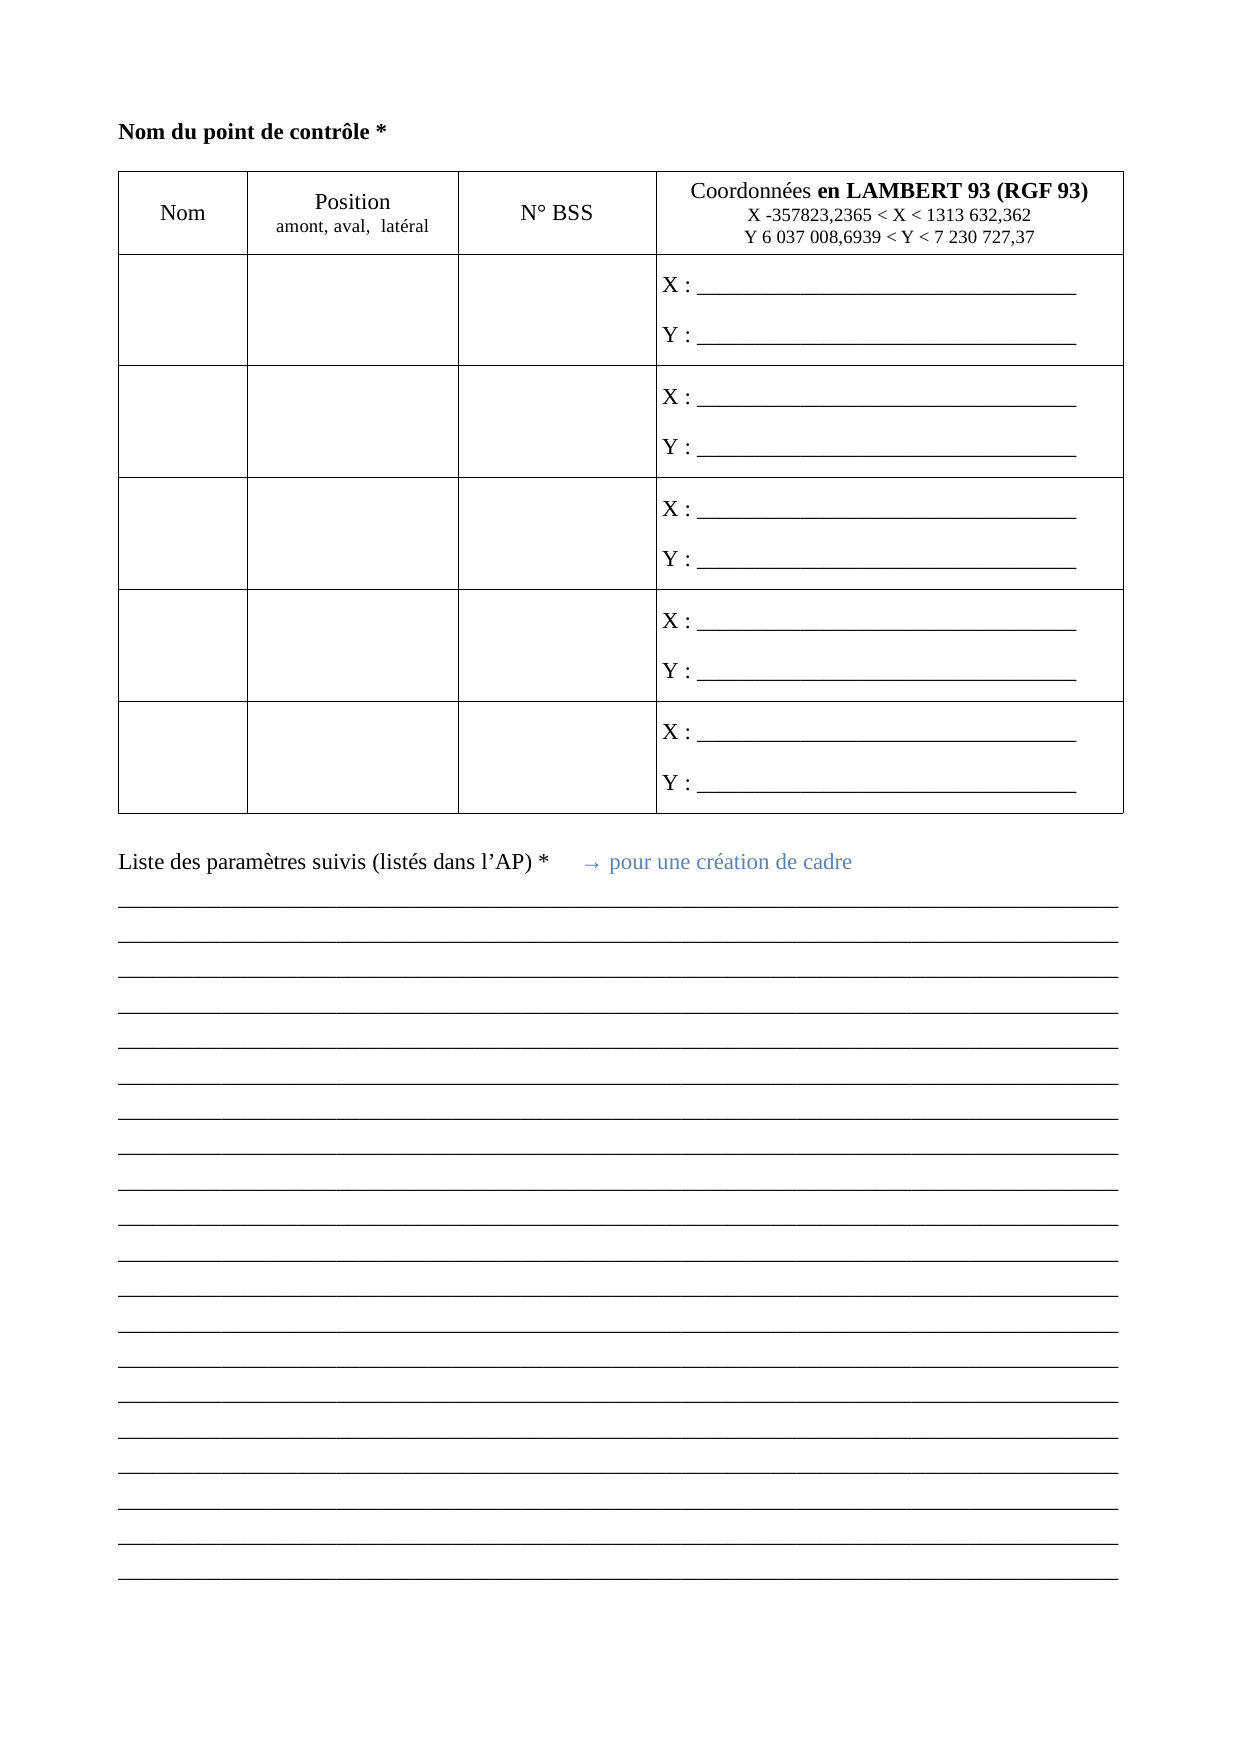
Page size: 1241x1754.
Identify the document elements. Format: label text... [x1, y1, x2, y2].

text _______________________________________________________________________________________ [118, 1025, 1122, 1052]
text _______________________________________________________________________________________ [118, 1485, 1122, 1512]
table_header Nom [119, 172, 247, 253]
table_cell [248, 478, 458, 589]
table_cell X : _________________________________ Y : _________________________________ [657, 366, 1123, 477]
table_cell [119, 478, 247, 589]
table_cell [119, 702, 247, 812]
text _______________________________________________________________________________________ [118, 1202, 1122, 1229]
table_cell [119, 366, 247, 477]
table_header Position amont, aval, latéral [248, 172, 458, 253]
table_header Coordonnées en LAMBERT 93 (RGF 93) X -357823,2365 < X < 1313 632,362 Y 6 037 008,6939 < Y < 7 230 727,37 [657, 172, 1123, 253]
text _______________________________________________________________________________________ [118, 1379, 1122, 1406]
table_cell [459, 478, 656, 589]
text _______________________________________________________________________________________ [118, 1521, 1122, 1547]
text _______________________________________________________________________________________ [118, 1167, 1122, 1193]
table_cell [248, 702, 458, 812]
table_cell [459, 255, 656, 365]
table_cell [459, 702, 656, 812]
table_header N° BSS [459, 172, 656, 253]
text _______________________________________________________________________________________ [118, 1556, 1122, 1583]
table_cell [248, 590, 458, 701]
table_cell X : _________________________________ Y : _________________________________ [657, 478, 1123, 589]
text _______________________________________________________________________________________ [118, 1414, 1122, 1441]
table_cell [119, 255, 247, 365]
table_cell [459, 590, 656, 701]
table_cell [459, 366, 656, 477]
table_cell [119, 590, 247, 701]
text _______________________________________________________________________________________ [118, 1273, 1122, 1299]
table_cell X : _________________________________ Y : _________________________________ [657, 702, 1123, 812]
text _______________________________________________________________________________________ [118, 1237, 1122, 1264]
text _______________________________________________________________________________________ [118, 954, 1122, 981]
table_cell [248, 366, 458, 477]
table_cell X : _________________________________ Y : _________________________________ [657, 255, 1123, 365]
table_cell [248, 255, 458, 365]
text _______________________________________________________________________________________ [118, 1450, 1122, 1477]
text _______________________________________________________________________________________ [118, 1060, 1122, 1087]
text Nom du point de contrôle * [118, 118, 1122, 145]
text _______________________________________________________________________________________ [118, 883, 1122, 910]
text _______________________________________________________________________________________ [118, 919, 1122, 945]
table_cell X : _________________________________ Y : _________________________________ [657, 590, 1123, 701]
text _______________________________________________________________________________________ [118, 1308, 1122, 1335]
text _______________________________________________________________________________________ [118, 1096, 1122, 1122]
text _______________________________________________________________________________________ [118, 1344, 1122, 1370]
text _______________________________________________________________________________________ [118, 1131, 1122, 1158]
text Liste des paramètres suivis (listés dans l’AP) * → pour une création de cadre [118, 848, 1122, 874]
text _______________________________________________________________________________________ [118, 989, 1122, 1016]
